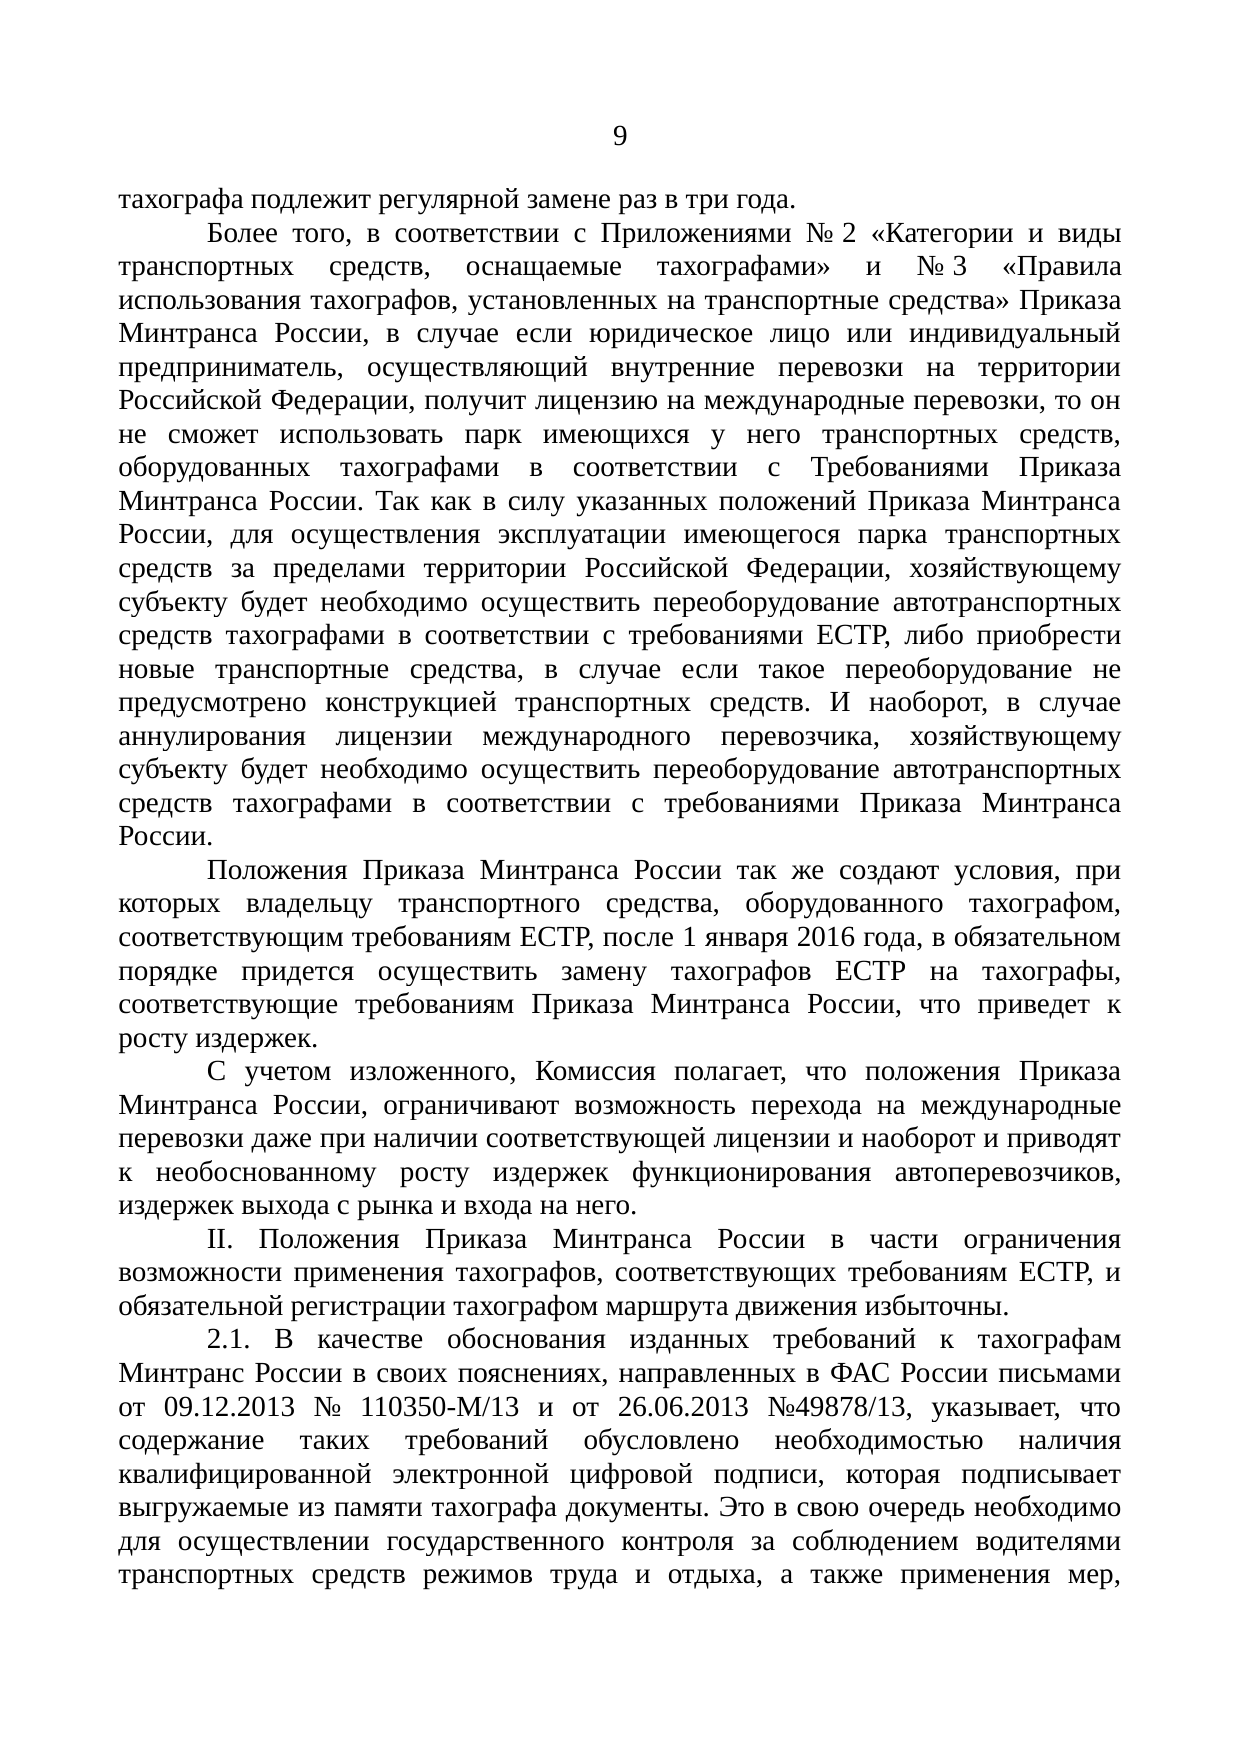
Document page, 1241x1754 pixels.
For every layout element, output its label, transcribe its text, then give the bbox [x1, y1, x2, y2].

text С учетом изложенного, Комиссия полагает, что положения Приказа Минтранса России, ограничивают возможность перехода на международные перевозки даже при наличии соответствующей лицензии и наоборот и приводят к необоснованному росту издержек функционирования автоперевозчиков, издержек выхода с рынка и входа на него. [118, 1053, 1122, 1221]
text тахографа подлежит регулярной замене раз в три года. [118, 181, 1122, 215]
text Более того, в соответствии с Приложениями № 2 «Категории и виды транспортных средств, оснащаемые тахографами» и № 3 «Правила использования тахографов, установленных на транспортные средства» Приказа Минтранса России, в случае если юридическое лицо или индивидуальный предприниматель, осуществляющий внутренние перевозки на территории Российской Федерации, получит лицензию на международные перевозки, то он не сможет использовать парк имеющихся у него транспортных средств, оборудованных тахографами в соответствии с Требованиями Приказа Минтранса России. Так как в силу указанных положений Приказа Минтранса России, для осуществления эксплуатации имеющегося парка транспортных средств за пределами территории Российской Федерации, хозяйствующему субъекту будет необходимо осуществить переоборудование автотранспортных средств тахографами в соответствии с требованиями ЕСТР, либо приобрести новые транспортные средства, в случае если такое переоборудование не предусмотрено конструкцией транспортных средств. И наоборот, в случае аннулирования лицензии международного перевозчика, хозяйствующему субъекту будет необходимо осуществить переоборудование автотранспортных средств тахографами в соответствии с требованиями Приказа Минтранса России. [118, 215, 1122, 852]
text Положения Приказа Минтранса России так же создают условия, при которых владельцу транспортного средства, оборудованного тахографом, соответствующим требованиям ЕСТР, после 1 января 2016 года, в обязательном порядке придется осуществить замену тахографов ЕСТР на тахографы, соответствующие требованиям Приказа Минтранса России, что приведет к росту издержек. [118, 852, 1122, 1053]
text II. Положения Приказа Минтранса России в части ограничения возможности применения тахографов, соответствующих требованиям ЕСТР, и обязательной регистрации тахографом маршрута движения избыточны. [118, 1221, 1122, 1322]
text 2.1. В качестве обоснования изданных требований к тахографам Минтранс России в своих пояснениях, направленных в ФАС России письмами от 09.12.2013 № 110350-М/13 и от 26.06.2013 №49878/13, указывает, что содержание таких требований обусловлено необходимостью наличия квалифицированной электронной цифровой подписи, которая подписывает выгружаемые из памяти тахографа документы. Это в свою очередь необходимо для осуществлении государственного контроля за соблюдением водителями транспортных средств режимов труда и отдыха, а также применения мер, [118, 1322, 1122, 1590]
